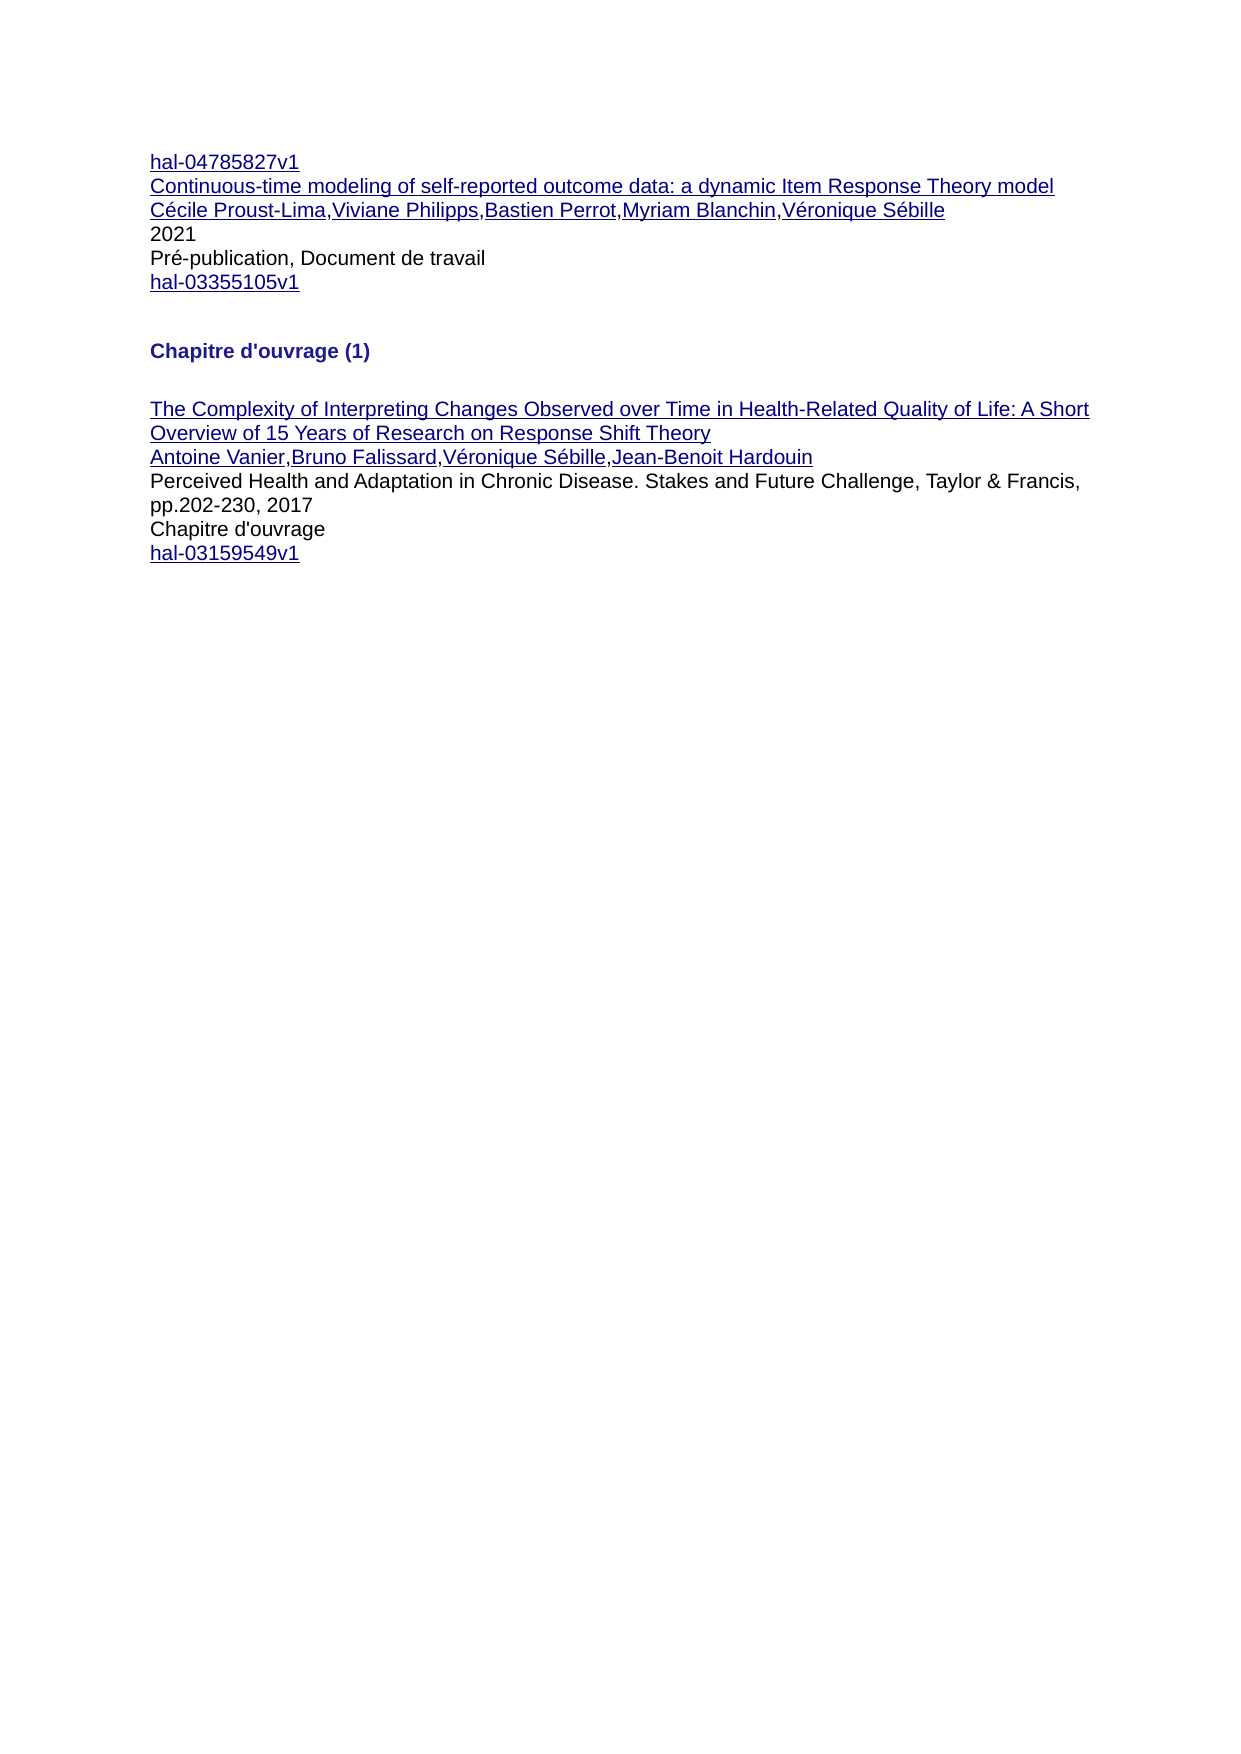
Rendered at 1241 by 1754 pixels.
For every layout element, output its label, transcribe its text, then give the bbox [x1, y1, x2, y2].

table_header hal-04785827v1 [150, 150, 1090, 174]
subtitle Chapitre d'ouvrage (1) [150, 338, 1090, 362]
table_cell Continuous-time modeling of self-reported outcome data: a dynamic Item Response Theory model Cécile Proust-Lima,Viviane Philipps,Bastien Perrot,Myriam Blanchin,Véronique Sébille 2021 Pré-publication, Document de travail hal-03355105v1 [150, 174, 1090, 294]
table_header The Complexity of Interpreting Changes Observed over Time in Health-Related Quality of Life: A Short [150, 397, 1090, 418]
table_header Overview of 15 Years of Research on Response Shift Theory Antoine Vanier,Bruno Falissard,Véronique Sébille,Jean-Benoit Hardouin Perceived Health and Adaptation in Chronic Disease. Stakes and Future Challenge, Taylor & Francis, pp.202-230, 2017 Chapitre d'ouvrage hal-03159549v1 [150, 419, 1090, 564]
